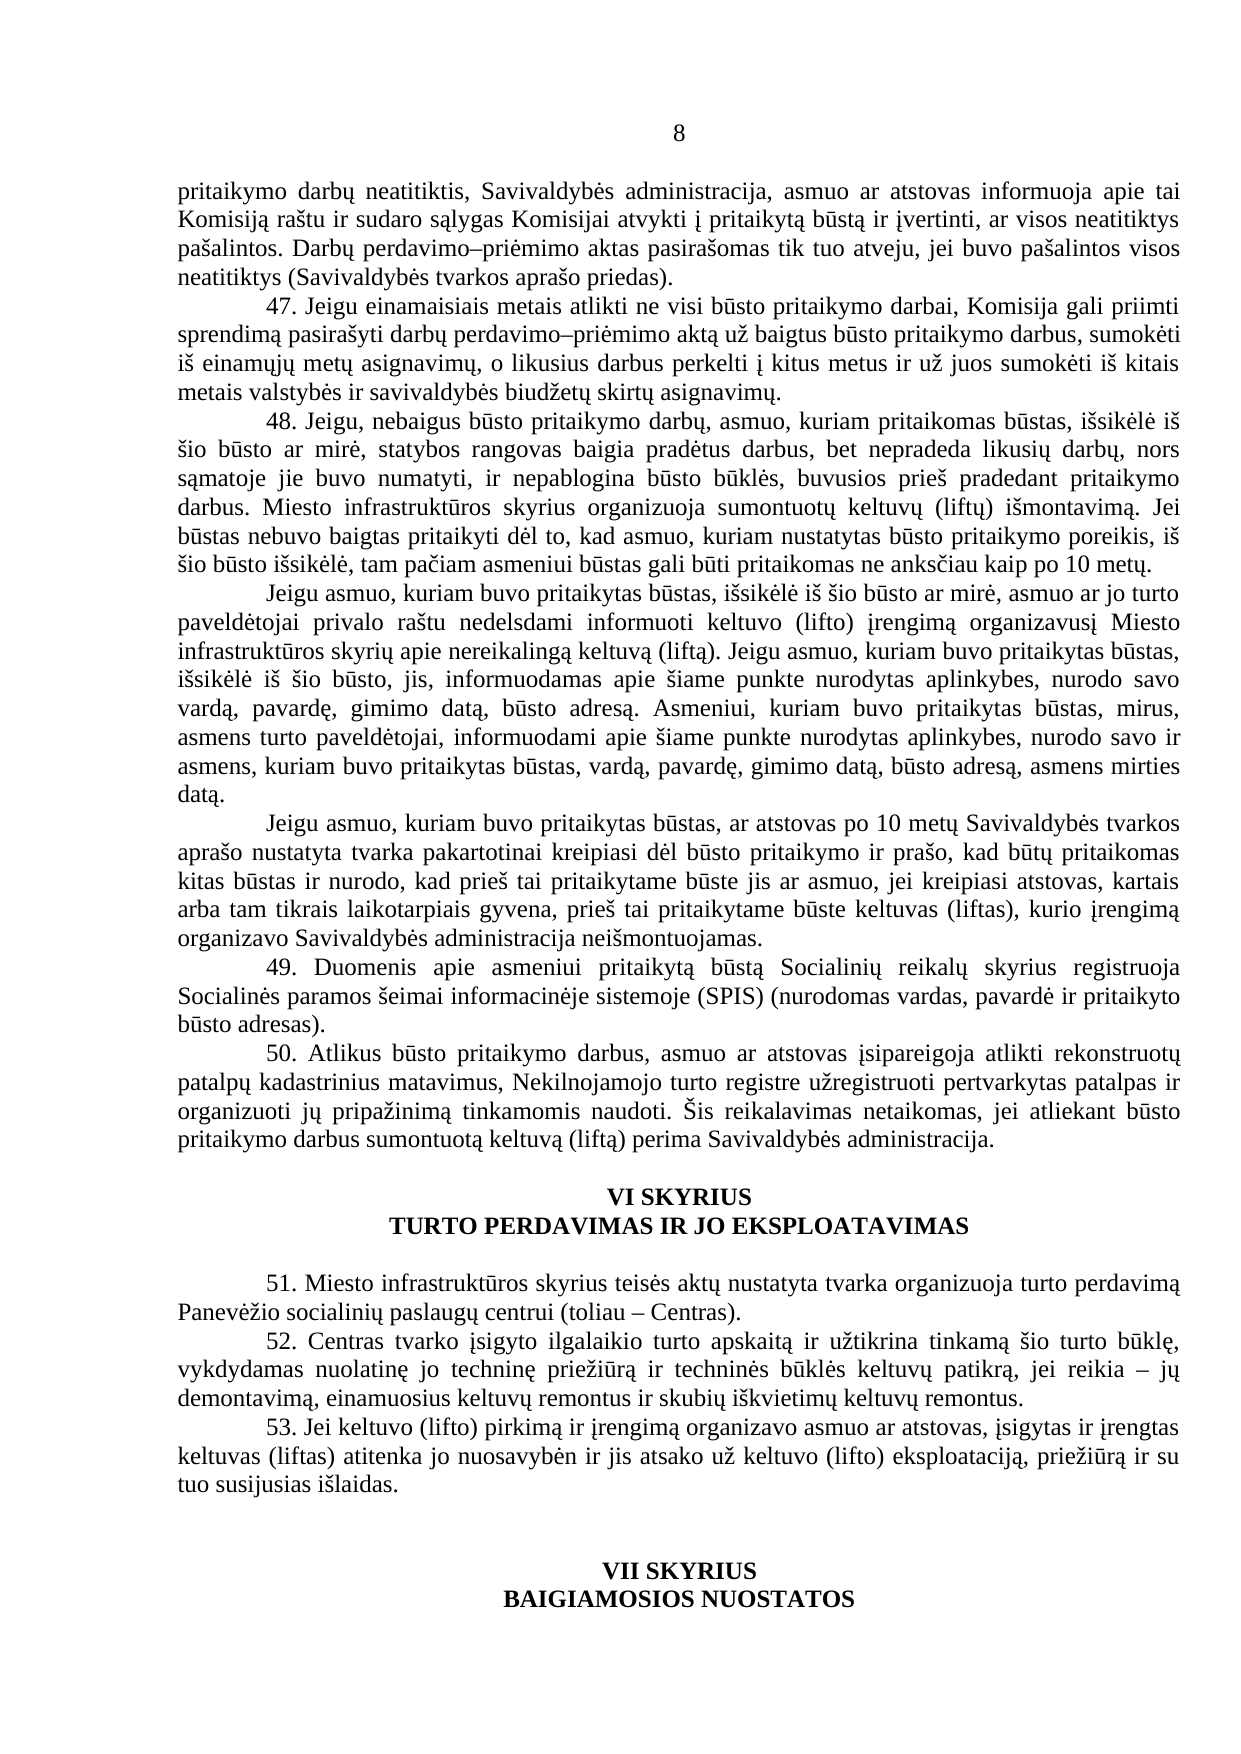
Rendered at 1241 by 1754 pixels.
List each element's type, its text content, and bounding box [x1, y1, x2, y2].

text 53. Jei keltuvo (lifto) pirkimą ir įrengimą organizavo asmuo ar atstovas, įsigytas ir įrengtas keltuvas (liftas) atitenka jo nuosavybėn ir jis atsako už keltuvo (lifto) eksploataciją, priežiūrą ir su tuo susijusias išlaidas. [177, 1412, 1181, 1498]
text 50. Atlikus būsto pritaikymo darbus, asmuo ar atstovas įsipareigoja atlikti rekonstruotų patalpų kadastrinius matavimus, Nekilnojamojo turto registre užregistruoti pertvarkytas patalpas ir organizuoti jų pripažinimą tinkamomis naudoti. Šis reikalavimas netaikomas, jei atliekant būsto pritaikymo darbus sumontuotą keltuvą (liftą) perima Savivaldybės administracija. [177, 1038, 1181, 1153]
text 51. Miesto infrastruktūros skyrius teisės aktų nustatyta tvarka organizuoja turto perdavimą Panevėžio socialinių paslaugų centrui (toliau – Centras). [177, 1268, 1181, 1326]
text Jeigu asmuo, kuriam buvo pritaikytas būstas, išsikėlė iš šio būsto ar mirė, asmuo ar jo turto paveldėtojai privalo raštu nedelsdami informuoti keltuvo (lifto) įrengimą organizavusį Miesto infrastruktūros skyrių apie nereikalingą keltuvą (liftą). Jeigu asmuo, kuriam buvo pritaikytas būstas, išsikėlė iš šio būsto, jis, informuodamas apie šiame punkte nurodytas aplinkybes, nurodo savo vardą, pavardę, gimimo datą, būsto adresą. Asmeniui, kuriam buvo pritaikytas būstas, mirus, asmens turto paveldėtojai, informuodami apie šiame punkte nurodytas aplinkybes, nurodo savo ir asmens, kuriam buvo pritaikytas būstas, vardą, pavardę, gimimo datą, būsto adresą, asmens mirties datą. [177, 578, 1181, 808]
text 52. Centras tvarko įsigyto ilgalaikio turto apskaitą ir užtikrina tinkamą šio turto būklę, vykdydamas nuolatinę jo techninę priežiūrą ir techninės būklės keltuvų patikrą, jei reikia – jų demontavimą, einamuosius keltuvų remontus ir skubių iškvietimų keltuvų remontus. [177, 1326, 1181, 1412]
text VI SKYRIUS [177, 1182, 1181, 1211]
text BAIGIAMOSIOS NUOSTATOS [177, 1584, 1181, 1613]
text 49. Duomenis apie asmeniui pritaikytą būstą Socialinių reikalų skyrius registruoja Socialinės paramos šeimai informacinėje sistemoje (SPIS) (nurodomas vardas, pavardė ir pritaikyto būsto adresas). [177, 952, 1181, 1038]
text 47. Jeigu einamaisiais metais atlikti ne visi būsto pritaikymo darbai, Komisija gali priimti sprendimą pasirašyti darbų perdavimo–priėmimo aktą už baigtus būsto pritaikymo darbus, sumokėti iš einamųjų metų asignavimų, o likusius darbus perkelti į kitus metus ir už juos sumokėti iš kitais metais valstybės ir savivaldybės biudžetų skirtų asignavimų. [177, 291, 1181, 406]
text 48. Jeigu, nebaigus būsto pritaikymo darbų, asmuo, kuriam pritaikomas būstas, išsikėlė iš šio būsto ar mirė, statybos rangovas baigia pradėtus darbus, bet nepradeda likusių darbų, nors sąmatoje jie buvo numatyti, ir nepablogina būsto būklės, buvusios prieš pradedant pritaikymo darbus. Miesto infrastruktūros skyrius organizuoja sumontuotų keltuvų (liftų) išmontavimą. Jei būstas nebuvo baigtas pritaikyti dėl to, kad asmuo, kuriam nustatytas būsto pritaikymo poreikis, iš šio būsto išsikėlė, tam pačiam asmeniui būstas gali būti pritaikomas ne anksčiau kaip po 10 metų. [177, 406, 1181, 578]
text Jeigu asmuo, kuriam buvo pritaikytas būstas, ar atstovas po 10 metų Savivaldybės tvarkos aprašo nustatyta tvarka pakartotinai kreipiasi dėl būsto pritaikymo ir prašo, kad būtų pritaikomas kitas būstas ir nurodo, kad prieš tai pritaikytame būste jis ar asmuo, jei kreipiasi atstovas, kartais arba tam tikrais laikotarpiais gyvena, prieš tai pritaikytame būste keltuvas (liftas), kurio įrengimą organizavo Savivaldybės administracija neišmontuojamas. [177, 808, 1181, 952]
text pritaikymo darbų neatitiktis, Savivaldybės administracija, asmuo ar atstovas informuoja apie tai Komisiją raštu ir sudaro sąlygas Komisijai atvykti į pritaikytą būstą ir įvertinti, ar visos neatitiktys pašalintos. Darbų perdavimo–priėmimo aktas pasirašomas tik tuo atveju, jei buvo pašalintos visos neatitiktys (Savivaldybės tvarkos aprašo priedas). [177, 176, 1181, 291]
text VII SKYRIUS [177, 1556, 1181, 1584]
text TURTO PERDAVIMAS IR JO EKSPLOATAVIMAS [177, 1211, 1181, 1239]
